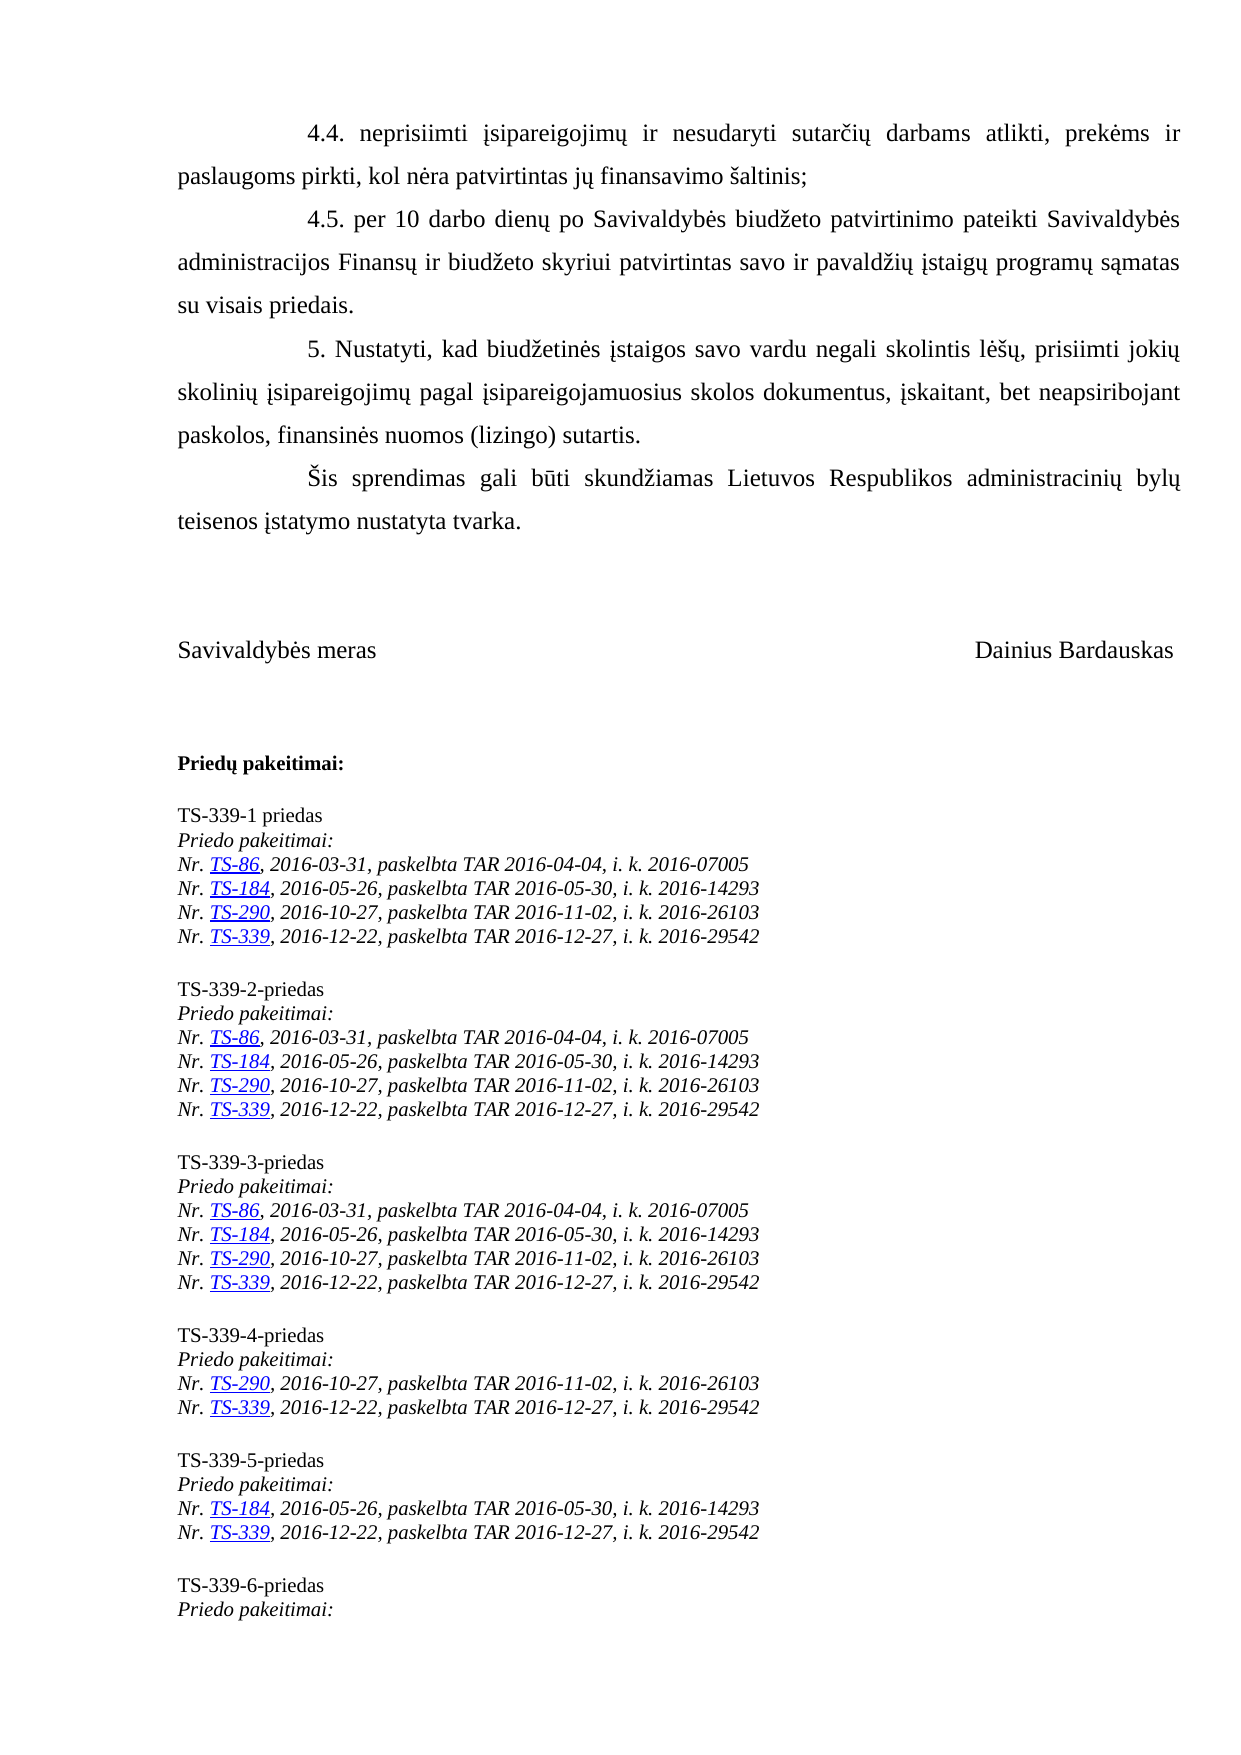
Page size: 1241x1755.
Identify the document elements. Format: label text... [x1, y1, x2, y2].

text Priedo pakeitimai: [177, 1472, 1181, 1496]
text 4.5. per 10 darbo dienų po Savivaldybės biudžeto patvirtinimo pateikti Savivaldybės administracijos Finansų ir biudžeto skyriui patvirtintas savo ir pavaldžių įstaigų programų sąmatas su visais priedais. [177, 204, 1181, 319]
text 4.4. neprisiimti įsipareigojimų ir nesudaryti sutarčių darbams atlikti, prekėms ir paslaugoms pirkti, kol nėra patvirtintas jų finansavimo šaltinis; [177, 118, 1181, 190]
text Nr. TS-339, 2016-12-22, paskelbta TAR 2016-12-27, i. k. 2016-29542 [177, 1097, 1181, 1121]
text TS-339-2-priedas [177, 977, 1181, 1001]
text TS-339-6-priedas [177, 1573, 1181, 1597]
text Priedo pakeitimai: [177, 1597, 1181, 1621]
text Nr. TS-184, 2016-05-26, paskelbta TAR 2016-05-30, i. k. 2016-14293 [177, 1496, 1181, 1520]
text TS-339-5-priedas [177, 1448, 1181, 1472]
text Nr. TS-290, 2016-10-27, paskelbta TAR 2016-11-02, i. k. 2016-26103 [177, 1371, 1181, 1395]
text Priedo pakeitimai: [177, 1174, 1181, 1198]
text Priedo pakeitimai: [177, 827, 1181, 852]
text Nr. TS-86, 2016-03-31, paskelbta TAR 2016-04-04, i. k. 2016-07005 [177, 1025, 1181, 1049]
text Priedų pakeitimai: [177, 751, 1181, 775]
text 5. Nustatyti, kad biudžetinės įstaigos savo vardu negali skolintis lėšų, prisiimti jokių skolinių įsipareigojimų pagal įsipareigojamuosius skolos dokumentus, įskaitant, bet neapsiribojant paskolos, finansinės nuomos (lizingo) sutartis. [177, 334, 1181, 449]
text Nr. TS-339, 2016-12-22, paskelbta TAR 2016-12-27, i. k. 2016-29542 [177, 1520, 1181, 1544]
text TS-339-1 priedas [177, 803, 1181, 827]
text TS-339-4-priedas [177, 1323, 1181, 1347]
text Nr. TS-339, 2016-12-22, paskelbta TAR 2016-12-27, i. k. 2016-29542 [177, 1395, 1181, 1419]
text Nr. TS-290, 2016-10-27, paskelbta TAR 2016-11-02, i. k. 2016-26103 [177, 1246, 1181, 1270]
text Priedo pakeitimai: [177, 1001, 1181, 1025]
text TS-339-3-priedas [177, 1150, 1181, 1174]
text Nr. TS-184, 2016-05-26, paskelbta TAR 2016-05-30, i. k. 2016-14293 [177, 876, 1181, 900]
text Nr. TS-86, 2016-03-31, paskelbta TAR 2016-04-04, i. k. 2016-07005 [177, 852, 1181, 876]
text Nr. TS-184, 2016-05-26, paskelbta TAR 2016-05-30, i. k. 2016-14293 [177, 1222, 1181, 1246]
text Šis sprendimas gali būti skundžiamas Lietuvos Respublikos administracinių bylų teisenos įstatymo nustatyta tvarka. [177, 463, 1181, 535]
text Nr. TS-86, 2016-03-31, paskelbta TAR 2016-04-04, i. k. 2016-07005 [177, 1198, 1181, 1222]
text Nr. TS-339, 2016-12-22, paskelbta TAR 2016-12-27, i. k. 2016-29542 [177, 924, 1181, 948]
text Nr. TS-339, 2016-12-22, paskelbta TAR 2016-12-27, i. k. 2016-29542 [177, 1270, 1181, 1294]
text Nr. TS-290, 2016-10-27, paskelbta TAR 2016-11-02, i. k. 2016-26103 [177, 1073, 1181, 1097]
text Nr. TS-290, 2016-10-27, paskelbta TAR 2016-11-02, i. k. 2016-26103 [177, 900, 1181, 924]
text Priedo pakeitimai: [177, 1347, 1181, 1371]
text Nr. TS-184, 2016-05-26, paskelbta TAR 2016-05-30, i. k. 2016-14293 [177, 1049, 1181, 1073]
text Savivaldybės meras Dainius Bardauskas [177, 636, 1181, 664]
